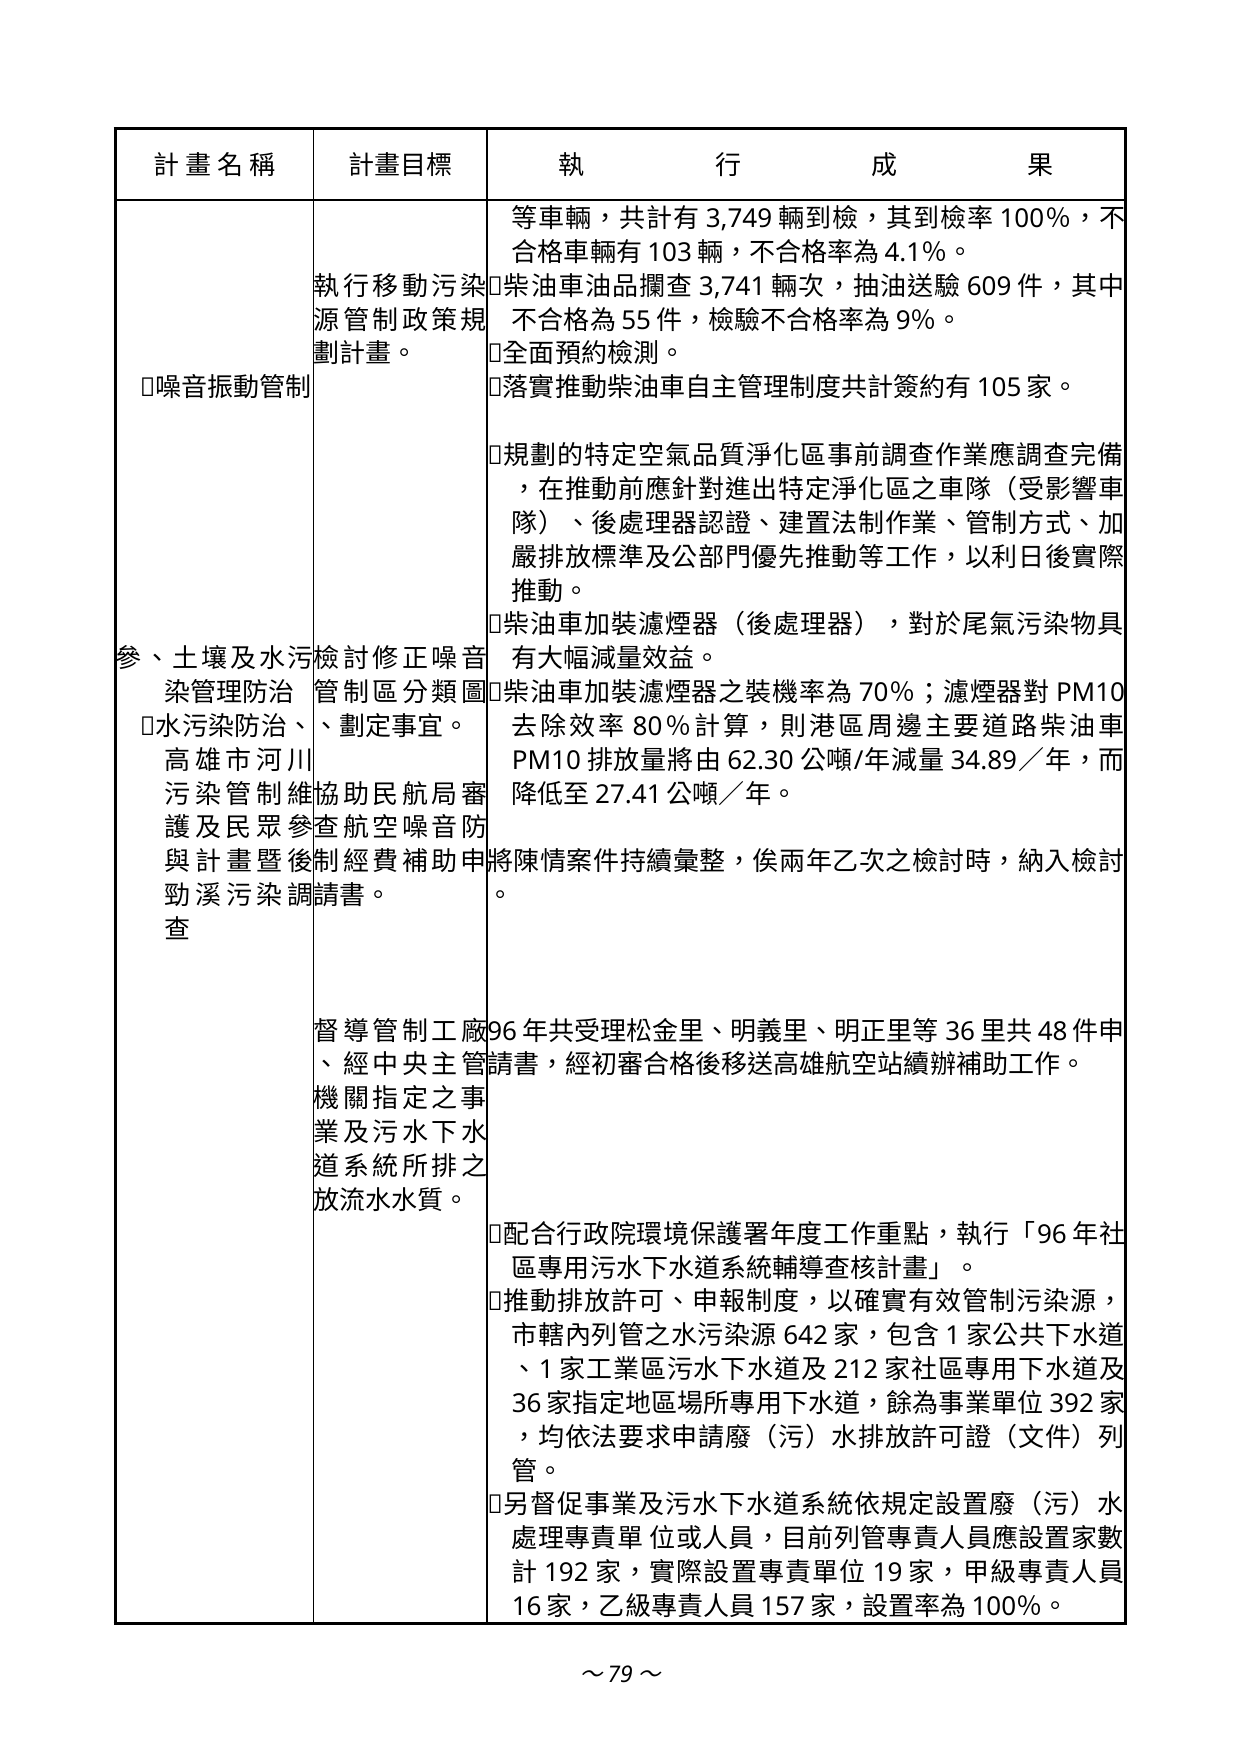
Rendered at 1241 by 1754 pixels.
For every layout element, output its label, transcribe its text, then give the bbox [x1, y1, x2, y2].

table_cell 等車輛，共計有3,749輛到檢，其到檢率100％，不合格車輛有103輛，不合格率為4.1％。 柴油車油品攔查3,741輛次，抽油送驗609件，其中不合格為55件，檢驗不合格率為9％。 全面預約檢測。 落實推動柴油車自主管理制度共計簽約有105家。 規劃的特定空氣品質淨化區事前調查作業應調查完備，在推動前應針對進出特定淨化區之車隊（受影響車隊）、後處理器認證、建置法制作業、管制方式、加嚴排放標準及公部門優先推動等工作，以利日後實際推動。 柴油車加裝濾煙器（後處理器），對於尾氣污染物具有大幅減量效益。 柴油車加裝濾煙器之裝機率為70％；濾煙器對PM10去除效率80％計算，則港區周邊主要道路柴油車PM10排放量將由62.30公噸/年減量34.89／年，而降低至27.41公噸／年。 將陳情案件持續彙整，俟兩年乙次之檢討時，納入檢討。 96年共受理松金里、明義里、明正里等36里共48件申請書，經初審合格後移送高雄航空站續辦補助工作。 配合行政院環境保護署年度工作重點，執行「96年社區專用污水下水道系統輔導查核計畫」。 推動排放許可、申報制度，以確實有效管制污染源，市轄內列管之水污染源642家，包含1家公共下水道、1家工業區污水下水道及212家社區專用下水道及36家指定地區場所專用下水道，餘為事業單位392家，均依法要求申請廢（污）水排放許可證（文件）列管。 另督促事業及污水下水道系統依規定設置廢（污）水處理專責單 位或人員，目前列管專責人員應設置家數計192家，實際設置專責單位19家，甲級專責人員16家，乙級專責人員157家，設置率為100％。 [488, 201, 1124, 1622]
table_cell 噪音振動管制 參、土壤及水污染管理防治 水污染防治、高雄市河川污染管制維護及民眾參與計畫暨後勁溪污染調查 [117, 201, 313, 1622]
table_header 執 行 成 果 [488, 130, 1124, 199]
table_header 計 畫 名 稱 [117, 130, 313, 199]
table_header 計畫目標 [314, 130, 486, 199]
table_cell 執行移動污染源管制政策規劃計畫。 檢討修正噪音管制區分類圖、劃定事宜。 協助民航局審查航空噪音防制經費補助申請書。 督導管制工廠、經中央主管機關指定之事業及污水下水道系統所排之放流水水質。 [314, 201, 486, 1622]
